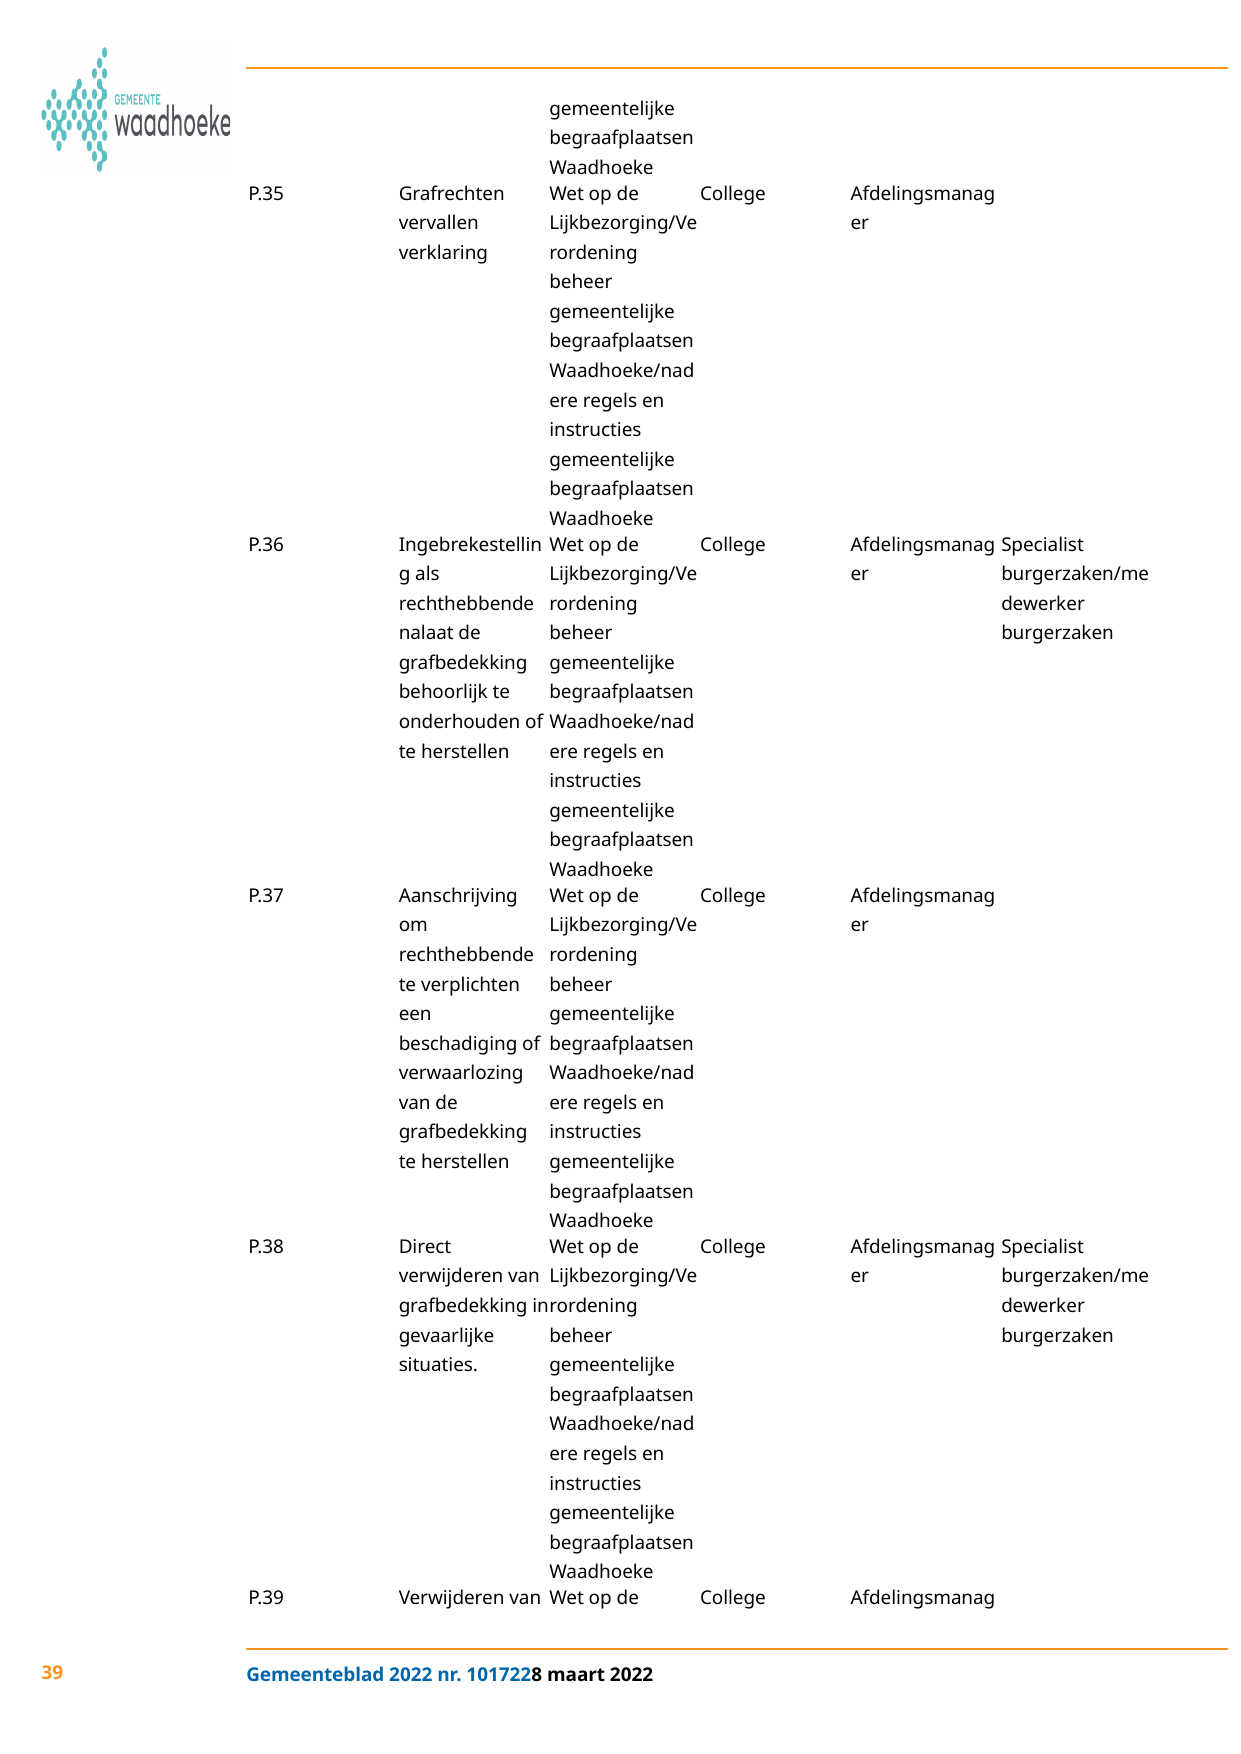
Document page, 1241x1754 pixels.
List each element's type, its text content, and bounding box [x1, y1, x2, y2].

table_cell P.39 [248, 1584, 398, 1610]
table_cell College [700, 882, 850, 1233]
table_cell Wet op de Lijkbezorging/Verordening beheer gemeentelijke begraafplaatsen Waadhoeke/nadere regels en instructies gemeentelijke begraafplaatsen Waadhoeke [549, 1233, 700, 1584]
table_cell College [700, 531, 850, 882]
table_cell [1001, 95, 1152, 180]
table_cell Ingebrekestelling als rechthebbende nalaat de grafbedekking behoorlijk te onderhouden of te herstellen [399, 531, 549, 882]
table_cell [1001, 180, 1152, 531]
table_cell Wet op de Lijkbezorging/Verordening beheer gemeentelijke begraafplaatsen Waadhoeke/nadere regels en instructies gemeentelijke begraafplaatsen Waadhoeke [549, 882, 700, 1233]
table_cell Afdelingsmanager [850, 180, 1001, 531]
table_cell P.36 [248, 531, 398, 882]
table_cell College [700, 1233, 850, 1584]
table_cell gemeentelijke begraafplaatsen Waadhoeke [549, 95, 700, 180]
table_cell [850, 95, 1001, 180]
table_cell Grafrechten vervallen verklaring [399, 180, 549, 531]
table_cell Afdelingsmanager [850, 882, 1001, 1233]
table_cell Aanschrijving om rechthebbende te verplichten een beschadiging of verwaarlozing van de grafbedekking te herstellen [399, 882, 549, 1233]
picture [41, 47, 231, 172]
table_cell Afdelingsmanag [850, 1584, 1001, 1610]
table_cell P.38 [248, 1233, 398, 1584]
table_cell Verwijderen van [399, 1584, 549, 1610]
table_cell Direct verwijderen van grafbedekking in gevaarlijke situaties. [399, 1233, 549, 1584]
table_cell P.37 [248, 882, 398, 1233]
table_cell P.35 [248, 180, 398, 531]
table_cell Afdelingsmanager [850, 531, 1001, 882]
table_cell [1001, 882, 1152, 1233]
table_cell [1001, 1584, 1152, 1610]
table_cell [248, 95, 398, 180]
table_cell [399, 95, 549, 180]
table_cell Specialist burgerzaken/medewerker burgerzaken [1001, 531, 1152, 882]
table_cell College [700, 180, 850, 531]
table_cell College [700, 1584, 850, 1610]
table_cell [700, 95, 850, 180]
table_cell Wet op de [549, 1584, 700, 1610]
table_cell Wet op de Lijkbezorging/Verordening beheer gemeentelijke begraafplaatsen Waadhoeke/nadere regels en instructies gemeentelijke begraafplaatsen Waadhoeke [549, 531, 700, 882]
table_cell Specialist burgerzaken/medewerker burgerzaken [1001, 1233, 1152, 1584]
table_cell Afdelingsmanager [850, 1233, 1001, 1584]
table_cell Wet op de Lijkbezorging/Verordening beheer gemeentelijke begraafplaatsen Waadhoeke/nadere regels en instructies gemeentelijke begraafplaatsen Waadhoeke [549, 180, 700, 531]
